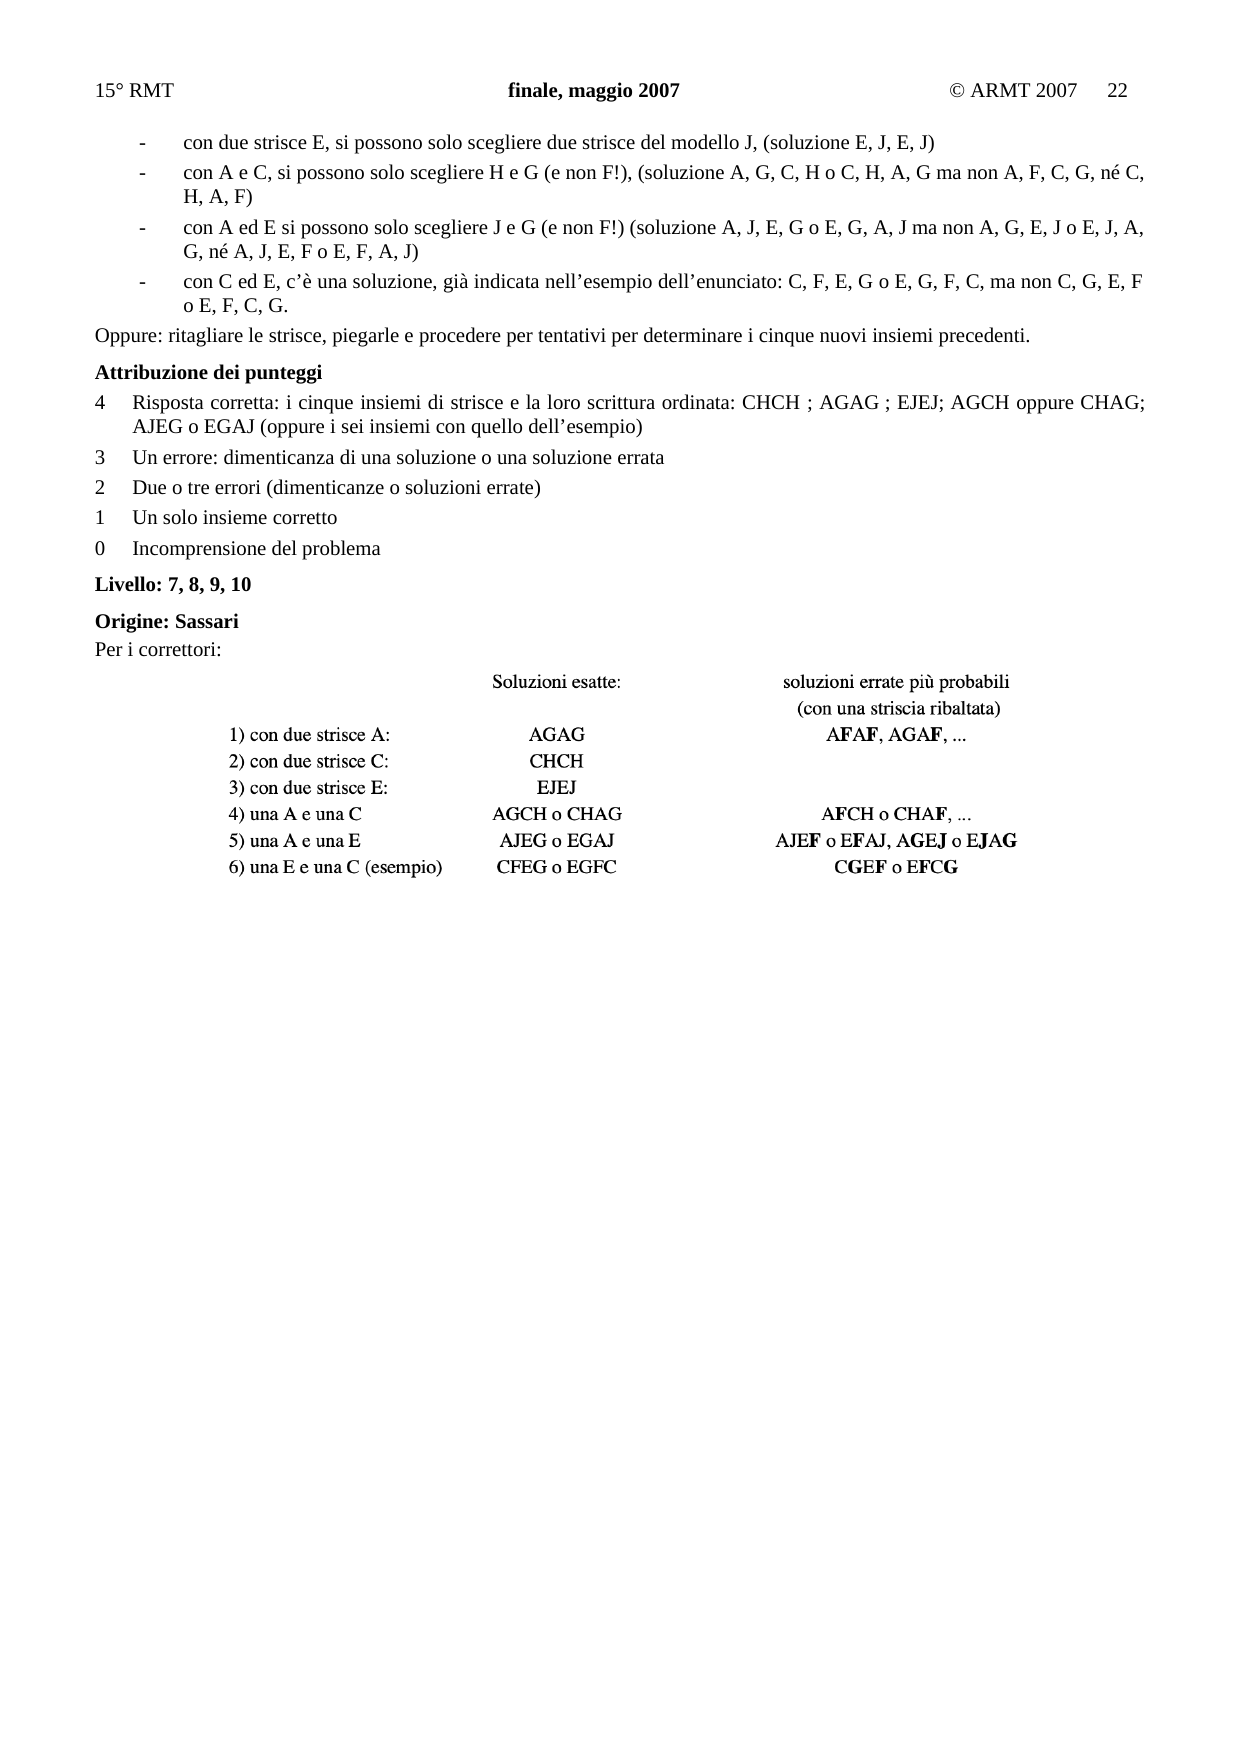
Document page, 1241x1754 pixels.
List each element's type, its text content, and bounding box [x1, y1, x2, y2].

text - con A ed E si possono solo scegliere J e G (e non F!) (soluzione A, J, E, G o E, G, A, J ma non A, G, E, J o E, J, A, G, né A, J, E, F o E, F, A, J) [139, 214, 1146, 263]
picture [221, 665, 1019, 882]
text Origine: Sassari [94, 609, 1146, 633]
text 3 Un errore: dimenticanza di una soluzione o una soluzione errata [94, 444, 1146, 469]
text Per i correttori: [94, 637, 1146, 661]
text 0 Incomprensione del problema [94, 536, 1146, 559]
text 1 Un solo insieme corretto [94, 505, 1146, 529]
text Livello: 7, 8, 9, 10 [94, 572, 1146, 596]
text Attribuzione dei punteggi [94, 360, 1146, 384]
text Oppure: ritagliare le strisce, piegarle e procedere per tentativi per determinare i cinque nuovi insiemi precedenti. [94, 323, 1146, 347]
text 4 Risposta corretta: i cinque insiemi di strisce e la loro scrittura ordinata: CHCH ; AGAG ; EJEJ; AGCH oppure CHAG; AJEG o EGAJ (oppure i sei insiemi con quello dell’esempio) [94, 390, 1146, 438]
text 2 Due o tre errori (dimenticanze o soluzioni errate) [94, 475, 1146, 499]
text - con C ed E, c’è una soluzione, già indicata nell’esempio dell’enunciato: C, F, E, G o E, G, F, C, ma non C, G, E, F o E, F, C, G. [139, 269, 1146, 317]
text - con A e C, si possono solo scegliere H e G (e non F!), (soluzione A, G, C, H o C, H, A, G ma non A, F, C, G, né C, H, A, F) [139, 160, 1146, 208]
text - con due strisce E, si possono solo scegliere due strisce del modello J, (soluzione E, J, E, J) [139, 130, 1146, 154]
